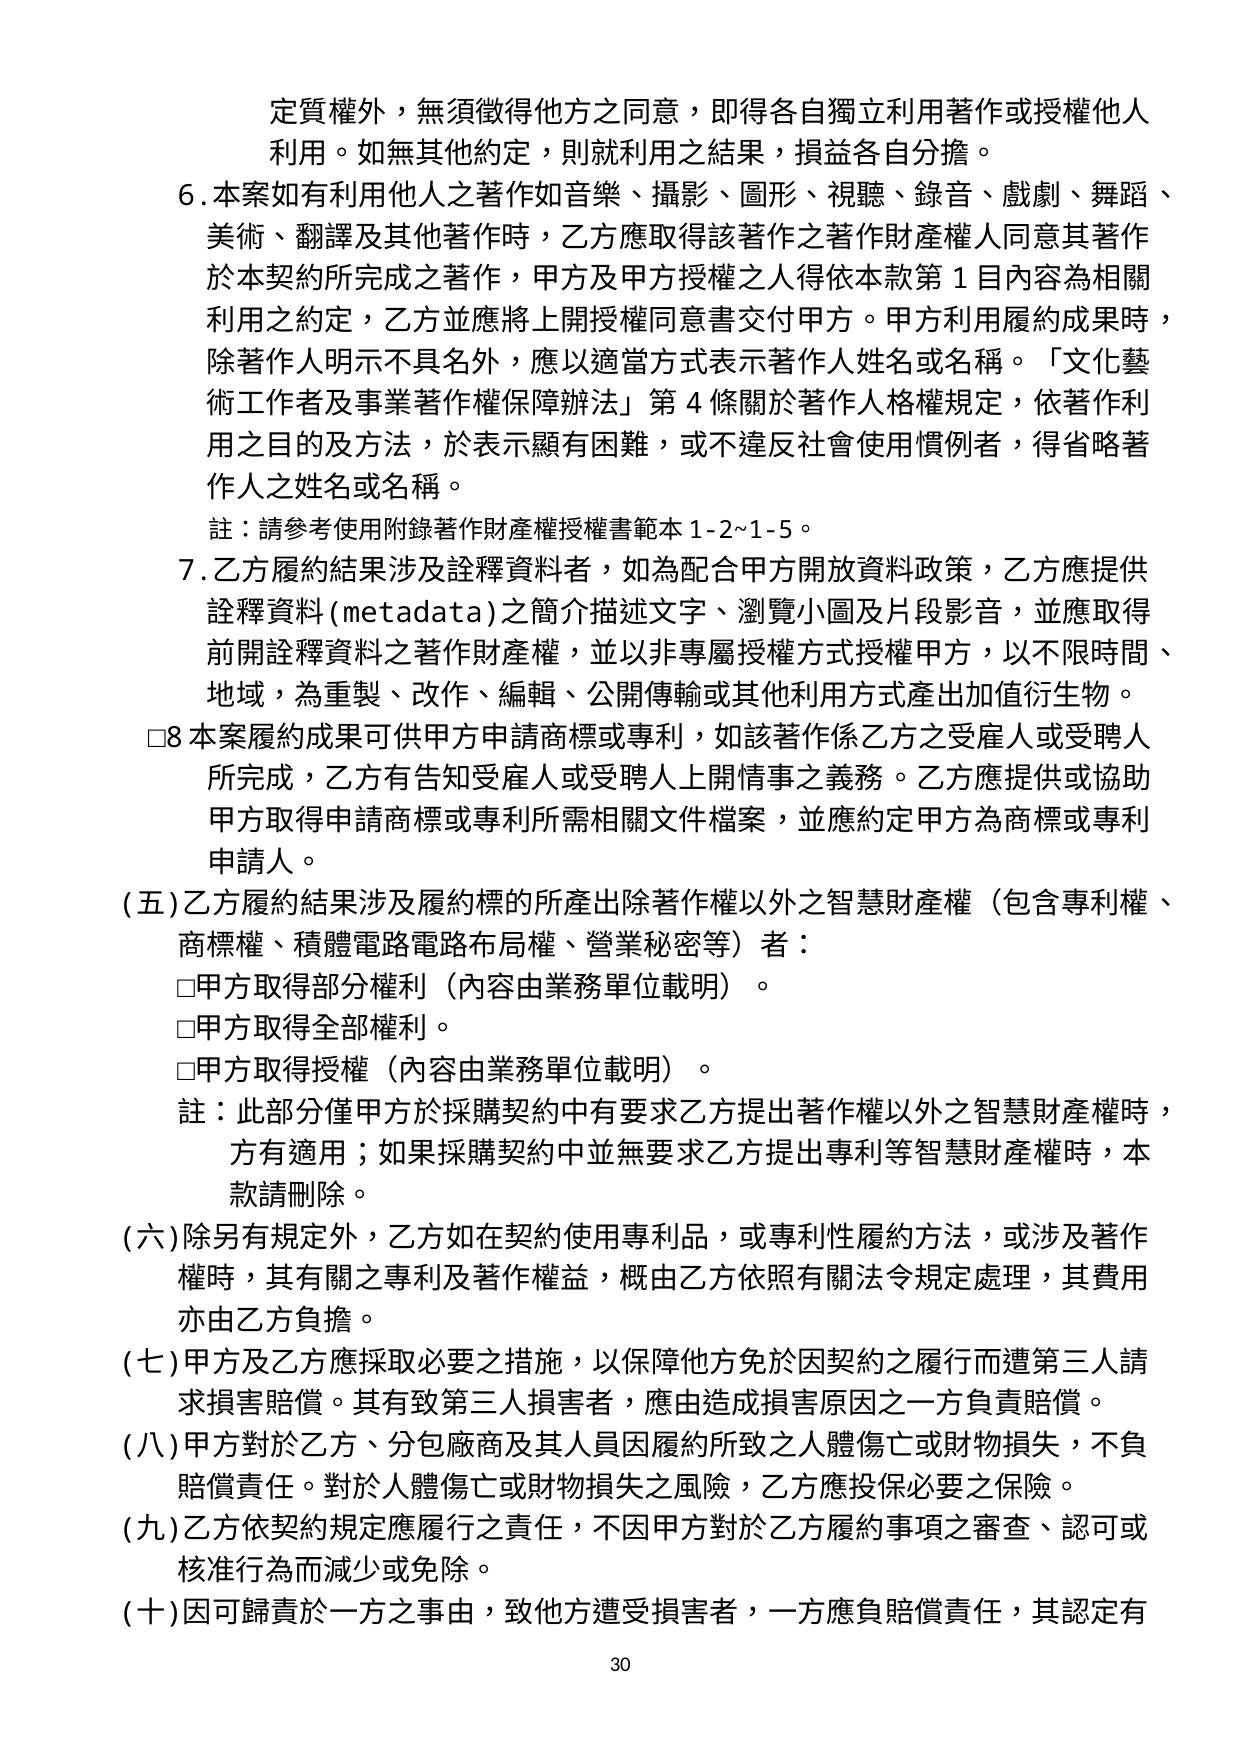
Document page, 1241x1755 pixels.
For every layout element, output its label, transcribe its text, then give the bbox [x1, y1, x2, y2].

text (八)甲方對於乙方、分包廠商及其人員因履約所致之人體傷亡或財物損失，不負賠償責任。對於人體傷亡或財物損失之風險，乙方應投保必要之保險。 [118, 1422, 1152, 1505]
text □8本案履約成果可供甲方申請商標或專利，如該著作係乙方之受雇人或受聘人所完成，乙方有告知受雇人或受聘人上開情事之義務。乙方應提供或協助甲方取得申請商標或專利所需相關文件檔案，並應約定甲方為商標或專利申請人。 [148, 714, 1152, 880]
text (2)著作財產權享有之比例、授權範圍、後續衍生著作獲利之分攤內容，由甲方於招標時載明；除讓與其應有部分、對第三人為專屬授權及設定質權外，無須徵得他方之同意，即得各自獨立利用著作或授權他人利用。如無其他約定，則就利用之結果，損益各自分擔。 [226, 89, 1152, 172]
text (九)乙方依契約規定應履行之責任，不因甲方對於乙方履約事項之審查、認可或核准行為而減少或免除。 [118, 1505, 1152, 1589]
text (十)因可歸責於一方之事由，致他方遭受損害者，一方應負賠償責任，其認定有 [118, 1589, 1152, 1630]
text (六)除另有規定外，乙方如在契約使用專利品，或專利性履約方法，或涉及著作權時，其有關之專利及著作權益，概由乙方依照有關法令規定處理，其費用亦由乙方負擔。 [118, 1214, 1152, 1339]
text □甲方取得授權（內容由業務單位載明）。 [164, 1047, 1152, 1089]
text (五)乙方履約結果涉及履約標的所產出除著作權以外之智慧財產權（包含專利權、商標權、積體電路電路布局權、營業秘密等）者： [118, 880, 1152, 964]
text □甲方取得部分權利（內容由業務單位載明）。 [164, 964, 1152, 1005]
text □甲方取得全部權利。 [164, 1005, 1152, 1047]
text 註：此部分僅甲方於採購契約中有要求乙方提出著作權以外之智慧財產權時，方有適用；如果採購契約中並無要求乙方提出專利等智慧財產權時，本款請刪除。 [177, 1089, 1152, 1214]
text 6.本案如有利用他人之著作如音樂、攝影、圖形、視聽、錄音、戲劇、舞蹈、美術、翻譯及其他著作時，乙方應取得該著作之著作財產權人同意其著作於本契約所完成之著作，甲方及甲方授權之人得依本款第1目內容為相關利用之約定，乙方並應將上開授權同意書交付甲方。甲方利用履約成果時，除著作人明示不具名外，應以適當方式表示著作人姓名或名稱。「文化藝術工作者及事業著作權保障辦法」第4條關於著作人格權規定，依著作利用之目的及方法，於表示顯有困難，或不違反社會使用慣例者，得省略著作人之姓名或名稱。 [177, 172, 1152, 505]
text 註：請參考使用附錄著作財產權授權書範本1-2~1-5。 [208, 505, 1152, 547]
text (七)甲方及乙方應採取必要之措施，以保障他方免於因契約之履行而遭第三人請求損害賠償。其有致第三人損害者，應由造成損害原因之一方負責賠償。 [118, 1339, 1152, 1422]
text 7.乙方履約結果涉及詮釋資料者，如為配合甲方開放資料政策，乙方應提供詮釋資料(metadata)之簡介描述文字、瀏覽小圖及片段影音，並應取得前開詮釋資料之著作財產權，並以非專屬授權方式授權甲方，以不限時間、地域，為重製、改作、編輯、公開傳輸或其他利用方式產出加值衍生物。 [177, 547, 1152, 714]
